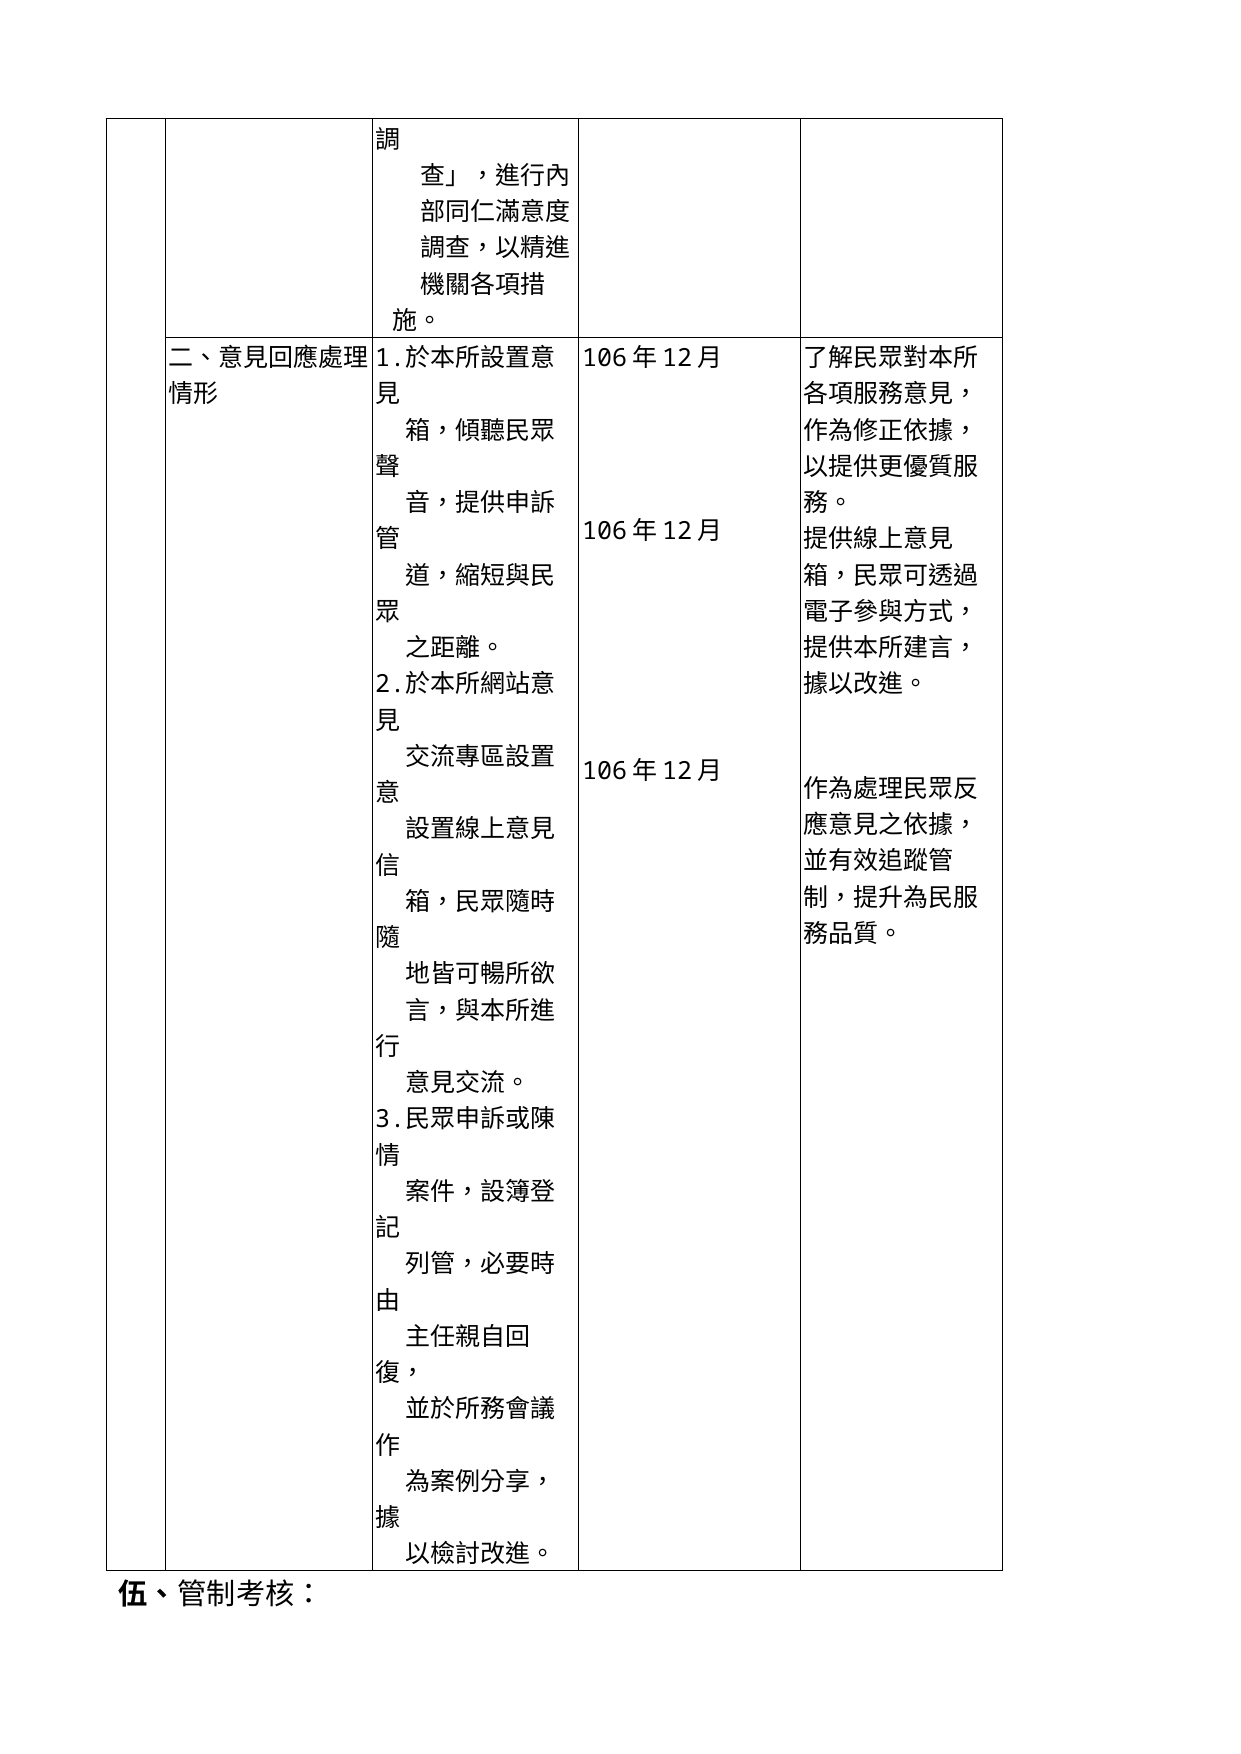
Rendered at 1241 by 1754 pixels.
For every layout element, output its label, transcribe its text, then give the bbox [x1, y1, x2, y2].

table_cell 調 查」，進行內 部同仁滿意度 調查，以精進 機關各項措施。 [373, 119, 578, 337]
table_cell [579, 119, 800, 337]
table_cell 1.於本所設置意見 箱，傾聽民眾聲 音，提供申訴管 道，縮短與民眾 之距離。 2.於本所網站意見 交流專區設置意 設置線上意見信 箱，民眾隨時隨 地皆可暢所欲 言，與本所進行 意見交流。 3.民眾申訴或陳情 案件，設簿登記 列管，必要時由 主任親自回復， 並於所務會議作 為案例分享，據 以檢討改進。 [373, 338, 578, 1570]
table_cell 106年12月 106年12月 106年12月 [579, 338, 800, 1570]
table_cell [166, 119, 372, 337]
table_cell [107, 119, 165, 1570]
table_cell 二、意見回應處理情形 [166, 338, 372, 1570]
table_cell [801, 119, 1002, 337]
list 管制考核： [118, 1571, 1122, 1613]
table_cell 了解民眾對本所各項服務意見，作為修正依據，以提供更優質服務。 提供線上意見箱，民眾可透過電子參與方式，提供本所建言，據以改進。 作為處理民眾反應意見之依據，並有效追蹤管制，提升為民服務品質。 [801, 338, 1002, 1570]
